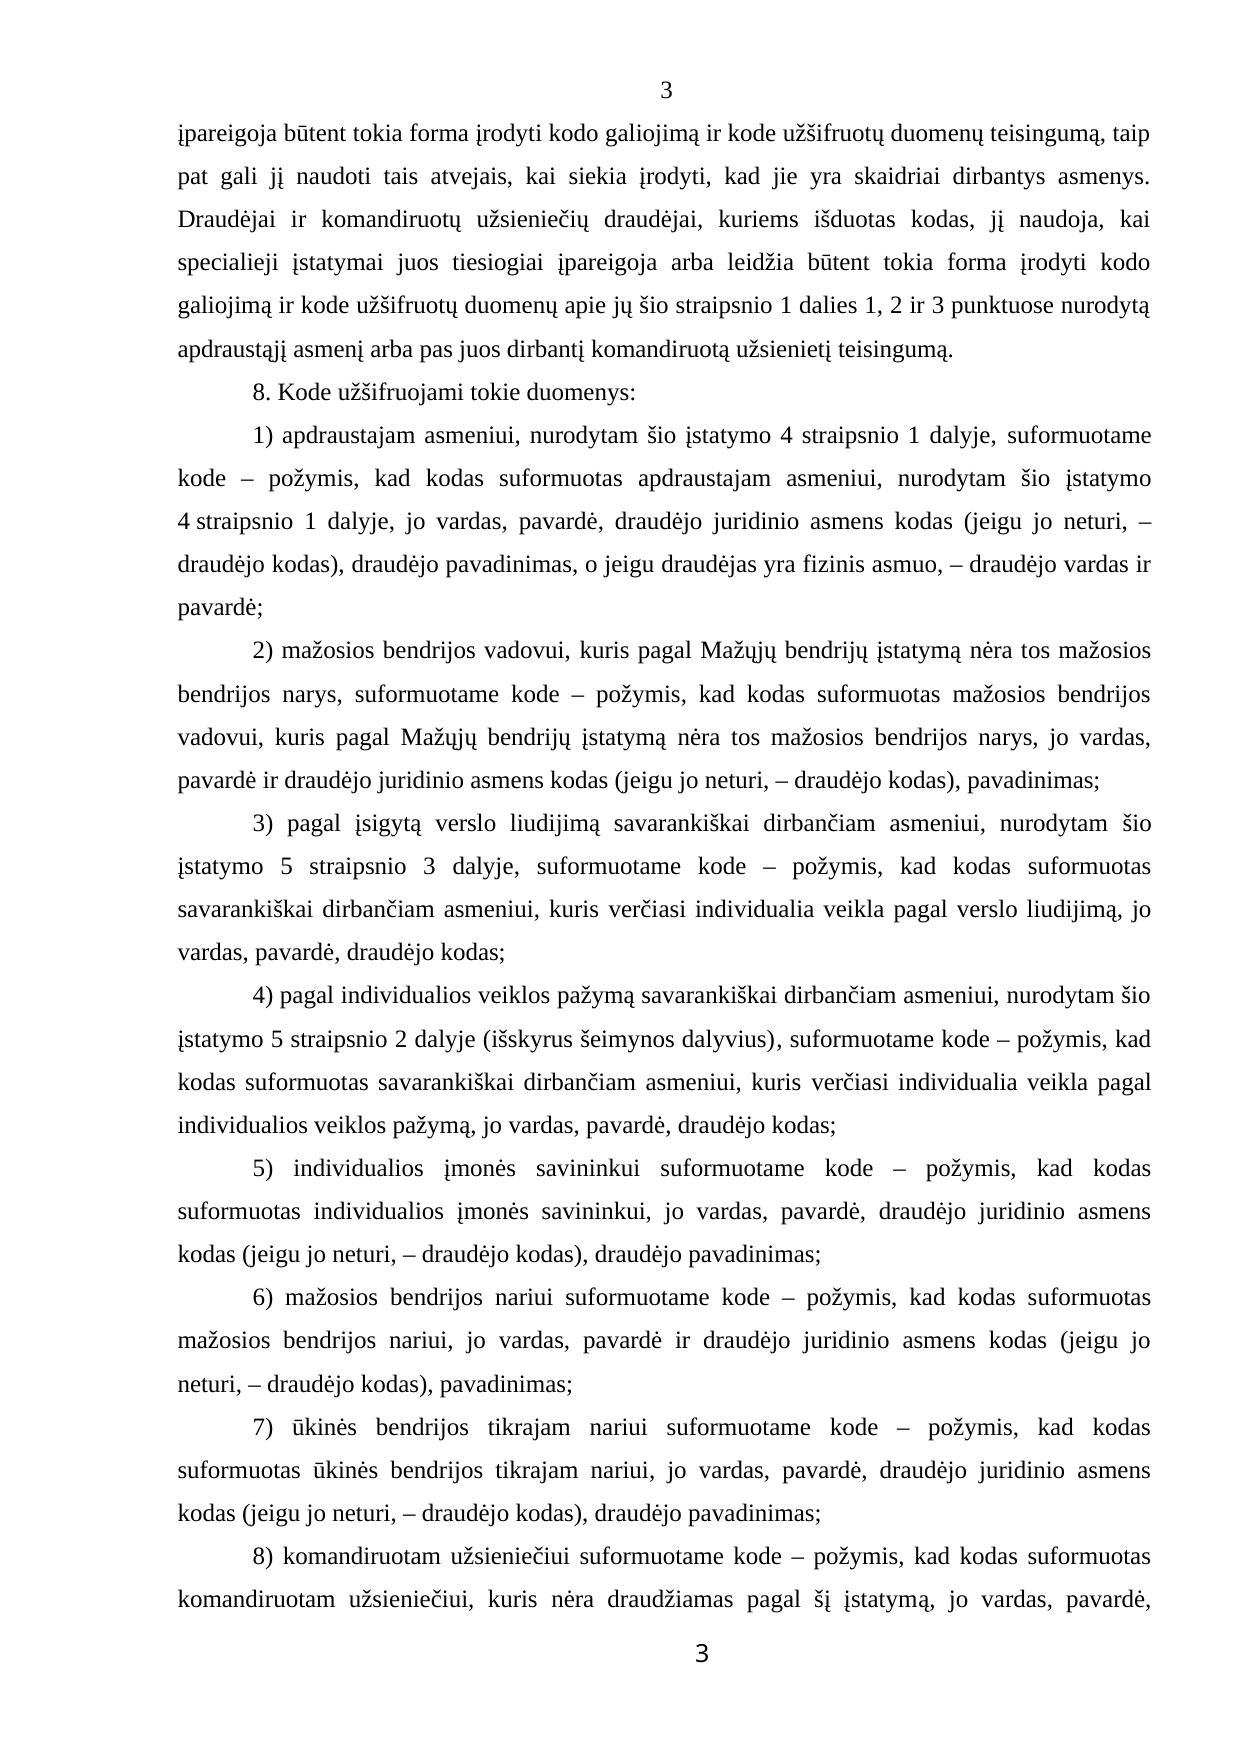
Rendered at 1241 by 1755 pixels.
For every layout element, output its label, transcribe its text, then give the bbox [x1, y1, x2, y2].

text įpareigoja būtent tokia forma įrodyti kodo galiojimą ir kode užšifruotų duomenų teisingumą, taip pat gali jį naudoti tais atvejais, kai siekia įrodyti, kad jie yra skaidriai dirbantys asmenys. Draudėjai ir komandiruotų užsieniečių draudėjai, kuriems išduotas kodas, jį naudoja, kai specialieji įstatymai juos tiesiogiai įpareigoja arba leidžia būtent tokia forma įrodyti kodo galiojimą ir kode užšifruotų duomenų apie jų šio straipsnio 1 dalies 1, 2 ir 3 punktuose nurodytą apdraustąjį asmenį arba pas juos dirbantį komandiruotą užsienietį teisingumą. [177, 118, 1152, 362]
text 7) ūkinės bendrijos tikrajam nariui suformuotame kode – požymis, kad kodas suformuotas ūkinės bendrijos tikrajam nariui, jo vardas, pavardė, draudėjo juridinio asmens kodas (jeigu jo neturi, – draudėjo kodas), draudėjo pavadinimas; [177, 1412, 1152, 1527]
text 8. Kode užšifruojami tokie duomenys: [177, 377, 1152, 406]
text 3) pagal įsigytą verslo liudijimą savarankiškai dirbančiam asmeniui, nurodytam šio įstatymo 5 straipsnio 3 dalyje, suformuotame kode – požymis, kad kodas suformuotas savarankiškai dirbančiam asmeniui, kuris verčiasi individualia veikla pagal verslo liudijimą, jo vardas, pavardė, draudėjo kodas; [177, 808, 1152, 966]
text 4) pagal individualios veiklos pažymą savarankiškai dirbančiam asmeniui, nurodytam šio įstatymo 5 straipsnio 2 dalyje (išskyrus šeimynos dalyvius), suformuotame kode – požymis, kad kodas suformuotas savarankiškai dirbančiam asmeniui, kuris verčiasi individualia veikla pagal individualios veiklos pažymą, jo vardas, pavardė, draudėjo kodas; [177, 981, 1152, 1139]
text 2) mažosios bendrijos vadovui, kuris pagal Mažųjų bendrijų įstatymą nėra tos mažosios bendrijos narys, suformuotame kode – požymis, kad kodas suformuotas mažosios bendrijos vadovui, kuris pagal Mažųjų bendrijų įstatymą nėra tos mažosios bendrijos narys, jo vardas, pavardė ir draudėjo juridinio asmens kodas (jeigu jo neturi, – draudėjo kodas), pavadinimas; [177, 636, 1152, 794]
text 8) komandiruotam užsieniečiui suformuotame kode – požymis, kad kodas suformuotas komandiruotam užsieniečiui, kuris nėra draudžiamas pagal šį įstatymą, jo vardas, pavardė, [177, 1541, 1152, 1613]
text 5) individualios įmonės savininkui suformuotame kode – požymis, kad kodas suformuotas individualios įmonės savininkui, jo vardas, pavardė, draudėjo juridinio asmens kodas (jeigu jo neturi, – draudėjo kodas), draudėjo pavadinimas; [177, 1153, 1152, 1268]
text 6) mažosios bendrijos nariui suformuotame kode – požymis, kad kodas suformuotas mažosios bendrijos nariui, jo vardas, pavardė ir draudėjo juridinio asmens kodas (jeigu jo neturi, – draudėjo kodas), pavadinimas; [177, 1282, 1152, 1397]
text 1) apdraustajam asmeniui, nurodytam šio įstatymo 4 straipsnio 1 dalyje, suformuotame kode – požymis, kad kodas suformuotas apdraustajam asmeniui, nurodytam šio įstatymo 4 straipsnio 1 dalyje, jo vardas, pavardė, draudėjo juridinio asmens kodas (jeigu jo neturi, – draudėjo kodas), draudėjo pavadinimas, o jeigu draudėjas yra fizinis asmuo, – draudėjo vardas ir pavardė; [177, 420, 1152, 621]
